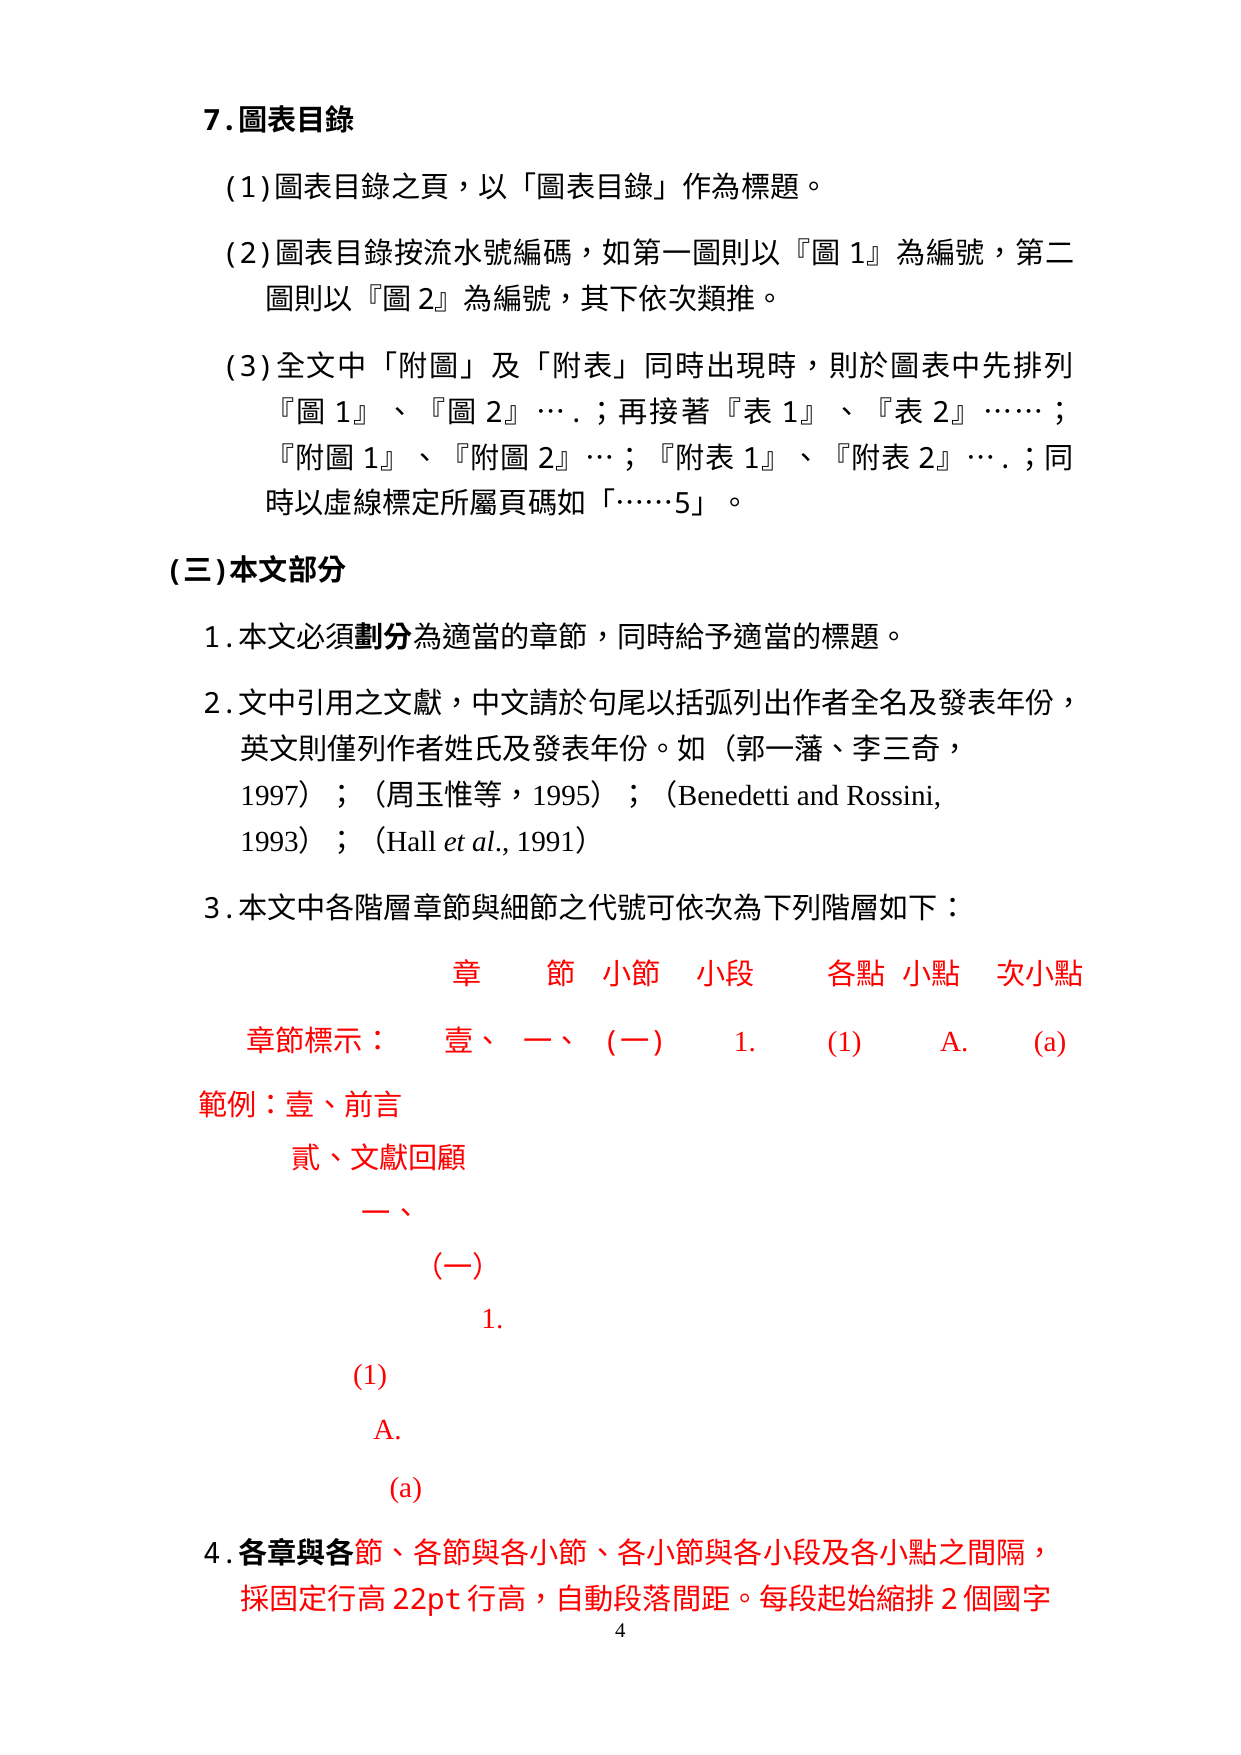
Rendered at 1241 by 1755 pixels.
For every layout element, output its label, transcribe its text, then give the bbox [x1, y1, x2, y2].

table_cell 一、 [506, 1004, 599, 1071]
table_cell (1) [787, 1004, 899, 1071]
text 1.本文必須劃分為適當的章節，同時給予適當的標題。 [203, 611, 1075, 656]
text (3)全文中「附圖」及「附表」同時出現時，則於圖表中先排列『圖1』、『圖2』….；再接著『表1』、『表2』……；『附圖1』、『附圖2』…；『附表1』、『附表2』….；同時以虛線標定所屬頁碼如「……5」。 [222, 340, 1075, 523]
text (1) [222, 1357, 1075, 1391]
table_header 各點 [787, 938, 899, 1004]
table_cell (a) [993, 1004, 1106, 1071]
table_header [243, 938, 412, 1004]
table_header 小節 [600, 938, 693, 1004]
table_header 節 [506, 938, 599, 1004]
text (三)本文部分 [165, 544, 1075, 590]
text (1)圖表目錄之頁，以「圖表目錄」作為標題。 [222, 161, 1075, 206]
table_cell (一) [600, 1004, 693, 1071]
table_header 章 [412, 938, 506, 1004]
text A. [222, 1412, 1075, 1445]
table_header 小段 [693, 938, 787, 1004]
text 1. [222, 1297, 1075, 1337]
text 貳、文獻回顧 [222, 1134, 1075, 1177]
text 7.圖表目錄 [203, 94, 1075, 140]
table_cell A. [900, 1004, 993, 1071]
text (2)圖表目錄按流水號編碼，如第一圖則以『圖1』為編號，第二圖則以『圖2』為編號，其下依次類推。 [222, 227, 1075, 319]
table_header 次小點 [993, 938, 1106, 1004]
text (a) [222, 1466, 1075, 1506]
table_header 小點 [900, 938, 993, 1004]
table_cell 1. [693, 1004, 787, 1071]
text 範例：壹、前言 [128, 1081, 1075, 1124]
table_cell 壹、 [412, 1004, 506, 1071]
text 3.本文中各階層章節與細節之代號可依次為下列階層如下： [203, 881, 1075, 927]
text 2.文中引用之文獻，中文請於句尾以括弧列出作者全名及發表年份，英文則僅列作者姓氏及發表年份。如（郭一藩、李三奇，1997）；（周玉惟等，1995）；（Benedetti and Rossini, 1993）；（Hall et al., 1991） [203, 677, 1075, 861]
text 4.各章與各節、各節與各小節、各小節與各小段及各小點之間隔，採固定行高22pt行高，自動段落間距。每段起始縮排2個國字 [203, 1527, 1075, 1618]
text （一） [222, 1244, 1075, 1286]
text 一、 [222, 1189, 1075, 1232]
table_cell 章節標示： [243, 1004, 412, 1071]
